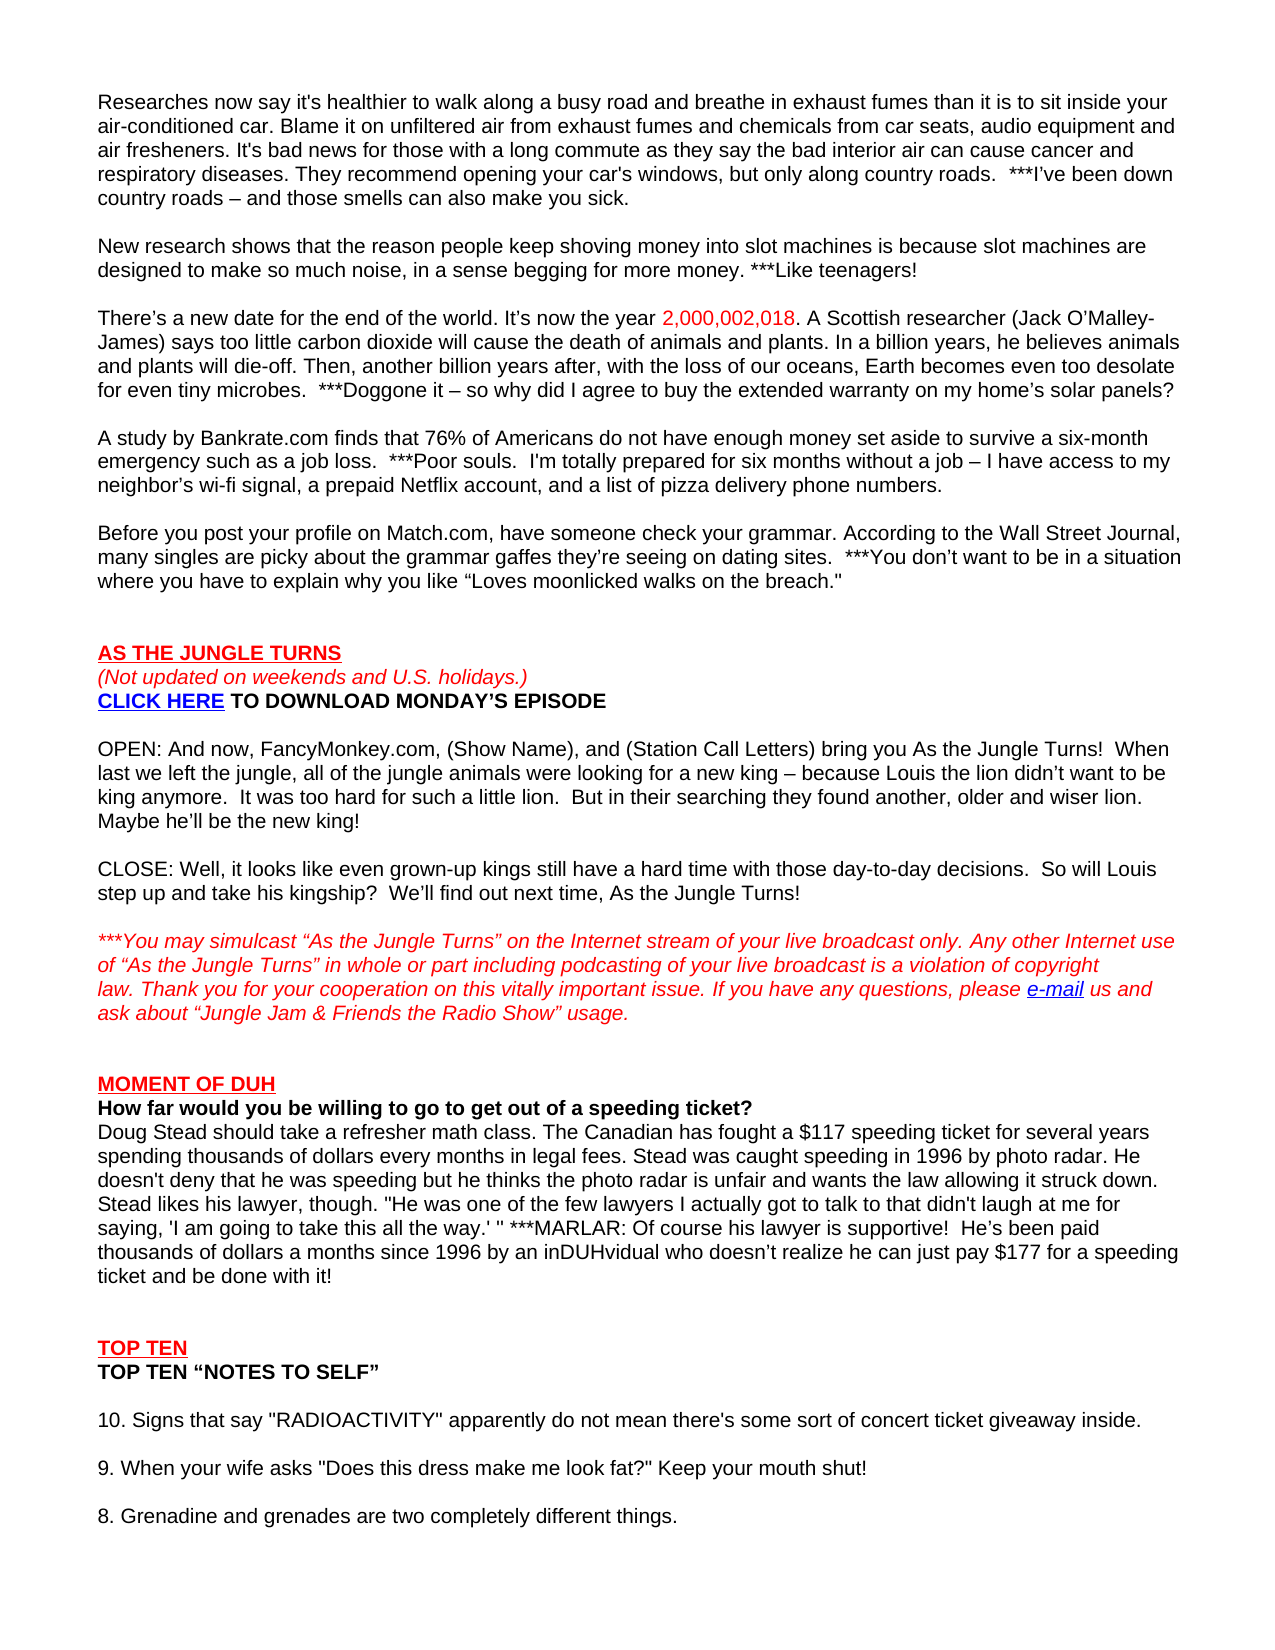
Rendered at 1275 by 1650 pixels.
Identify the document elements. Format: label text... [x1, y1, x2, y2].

text OPEN: And now, FancyMonkey.com, (Show Name), and (Station Call Letters) bring you As the Jungle Turns! When last we left the jungle, all of the jungle animals were looking for a new king – because Louis the lion didn’t want to be king anymore. It was too hard for such a little lion. But in their searching they found another, older and wiser lion. Maybe he’ll be the new king! [97, 737, 1185, 833]
text Researches now say it's healthier to walk along a busy road and breathe in exhaust fumes than it is to sit inside your air-conditioned car. Blame it on unfiltered air from exhaust fumes and chemicals from car seats, audio equipment and air fresheners. It's bad news for those with a long commute as they say the bad interior air can cause cancer and respiratory diseases. They recommend opening your car's windows, but only along country roads. ***I’ve been down country roads – and those smells can also make you sick. [97, 90, 1185, 210]
text CLICK HERE TO DOWNLOAD MONDAY’S EPISODE [97, 689, 1185, 713]
text 9. When your wife asks "Does this dress make me look fat?" Keep your mouth shut! [97, 1456, 1185, 1479]
text A study by Bankrate.com finds that 76% of Americans do not have enough money set aside to survive a six-month emergency such as a job loss. ***Poor souls. I'm totally prepared for six months without a job – I have access to my neighbor’s wi-fi signal, a prepaid Netflix account, and a list of pizza delivery phone numbers. [97, 425, 1185, 497]
text ***You may simulcast “As the Jungle Turns” on the Internet stream of your live broadcast only. Any other Internet use of “As the Jungle Turns” in whole or part including podcasting of your live broadcast is a violation of copyright law. Thank you for your cooperation on this vitally important issue. If you have any questions, please e-mail us and ask about “Jungle Jam & Friends the Radio Show” usage. [97, 928, 1185, 1024]
text TOP TEN [97, 1336, 1185, 1360]
text 10. Signs that say "RADIOACTIVITY" apparently do not mean there's some sort of concert ticket giveaway inside. [97, 1408, 1185, 1432]
text New research shows that the reason people keep shoving money into slot machines is because slot machines are designed to make so much noise, in a sense begging for more money. ***Like teenagers! [97, 234, 1185, 282]
text Doug Stead should take a refresher math class. The Canadian has fought a $117 speeding ticket for several years spending thousands of dollars every months in legal fees. Stead was caught speeding in 1996 by photo radar. He doesn't deny that he was speeding but he thinks the photo radar is unfair and wants the law allowing it struck down. Stead likes his lawyer, though. "He was one of the few lawyers I actually got to talk to that didn't laugh at me for saying, 'I am going to take this all the way.' '' ***MARLAR: Of course his lawyer is supportive! He’s been paid thousands of dollars a months since 1996 by an inDUHvidual who doesn’t realize he can just pay $177 for a speeding ticket and be done with it! [97, 1120, 1185, 1288]
subtitle (Not updated on weekends and U.S. holidays.) [97, 665, 1185, 689]
text MOMENT OF DUH How far would you be willing to go to get out of a speeding ticket? [97, 1072, 1185, 1120]
text CLOSE: Well, it looks like even grown-up kings still have a hard time with those day-to-day decisions. So will Louis step up and take his kingship? We’ll find out next time, As the Jungle Turns! [97, 857, 1185, 904]
text 8. Grenadine and grenades are two completely different things. [97, 1503, 1185, 1527]
text TOP TEN “NOTES TO SELF” [97, 1360, 1185, 1384]
text AS THE JUNGLE TURNS [97, 641, 1185, 665]
text There’s a new date for the end of the world. It’s now the year 2,000,002,018. A Scottish researcher (Jack O’Malley-James) says too little carbon dioxide will cause the death of animals and plants. In a billion years, he believes animals and plants will die-off. Then, another billion years after, with the loss of our oceans, Earth becomes even too desolate for even tiny microbes. ***Doggone it – so why did I agree to buy the extended warranty on my home’s solar panels? [97, 306, 1185, 401]
text Before you post your profile on Match.com, have someone check your grammar. According to the Wall Street Journal, many singles are picky about the grammar gaffes they’re seeing on dating sites. ***You don’t want to be in a situation where you have to explain why you like “Loves moonlicked walks on the breach." [97, 521, 1185, 593]
